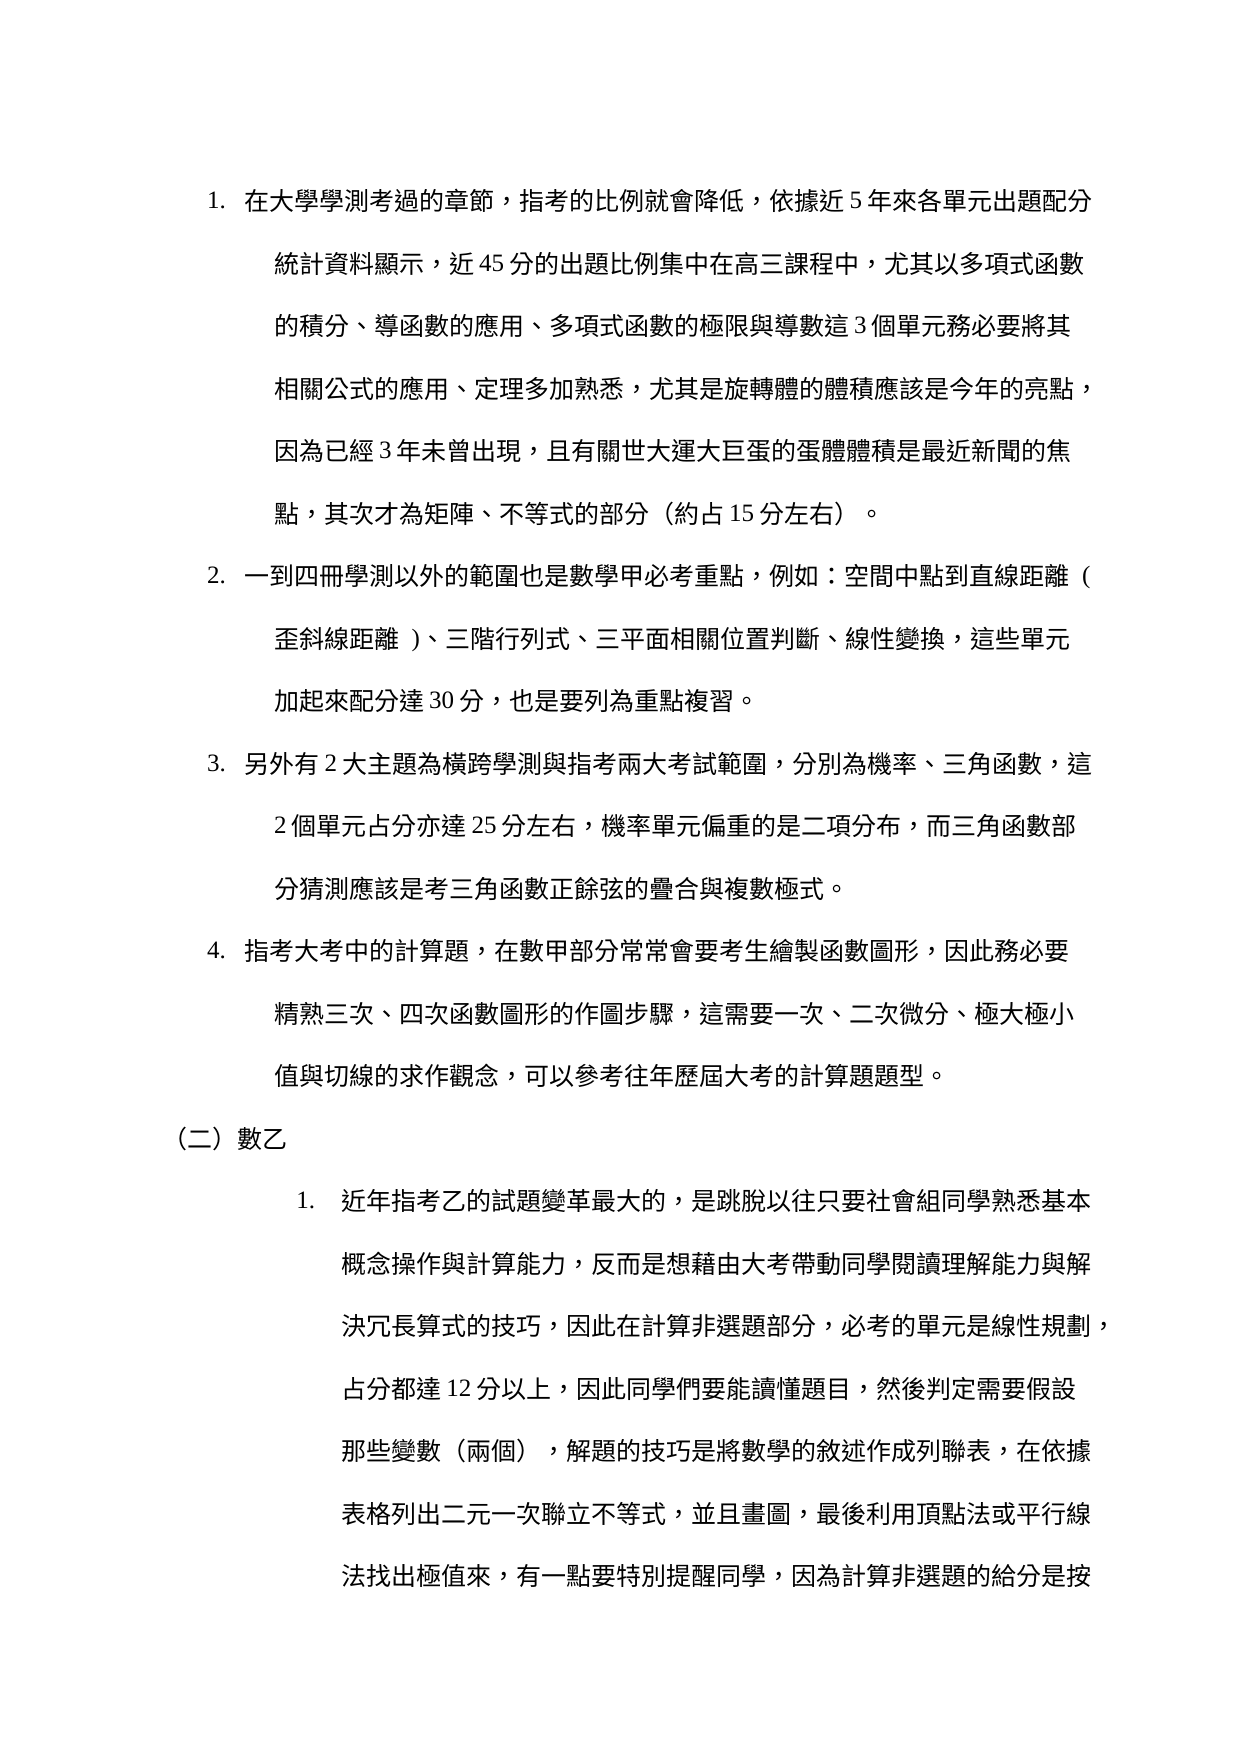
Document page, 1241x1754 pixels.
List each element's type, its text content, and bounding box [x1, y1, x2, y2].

list 指考大考中的計算題，在數甲部分常常會要考生繪製函數圖形，因此務必要 精熟三次、四次函數圖形的作圖步驟，這需要一次、二次微分、極大極小值與切線的求作觀念，可以參考往年歷屆大考的計算題題型。 [207, 908, 1093, 1096]
text （二）數乙 [162, 1096, 1093, 1158]
list 近年指考乙的試題變革最大的，是跳脫以往只要社會組同學熟悉基本概念操作與計算能力，反而是想藉由大考帶動同學閱讀理解能力與解決冗長算式的技巧，因此在計算非選題部分，必考的單元是線性規劃，占分都達12分以上，因此同學們要能讀懂題目，然後判定需要假設那些變數（兩個），解題的技巧是將數學的敘述作成列聯表，在依據表格列出二元一次聯立不等式，並且畫圖，最後利用頂點法或平行線法找出極值來，有一點要特別提醒同學，因為計算非選題的給分是按照分階給分，因此切勿整題放棄，做多少就拿多少分，比起複選題來說更加踏實喔！ [296, 1158, 1093, 1596]
list 另外有2大主題為橫跨學測與指考兩大考試範圍，分別為機率、三角函數，這2個單元占分亦達25分左右，機率單元偏重的是二項分布，而三角函數部分猜測應該是考三角函數正餘弦的疊合與複數極式。 [207, 721, 1093, 908]
list 在大學學測考過的章節，指考的比例就會降低，依據近5年來各單元出題配分統計資料顯示，近45分的出題比例集中在高三課程中，尤其以多項式函數的積分、導函數的應用、多項式函數的極限與導數這3個單元務必要將其相關公式的應用、定理多加熟悉，尤其是旋轉體的體積應該是今年的亮點，因為已經3年未曾出現，且有關世大運大巨蛋的蛋體體積是最近新聞的焦點，其次才為矩陣、不等式的部分（約占15分左右）。 [207, 158, 1093, 533]
list 一到四冊學測以外的範圍也是數學甲必考重點，例如：空間中點到直線距離 ( 歪斜線距離 )、三階行列式、三平面相關位置判斷、線性變換，這些單元加起來配分達30分，也是要列為重點複習。 [207, 533, 1093, 721]
